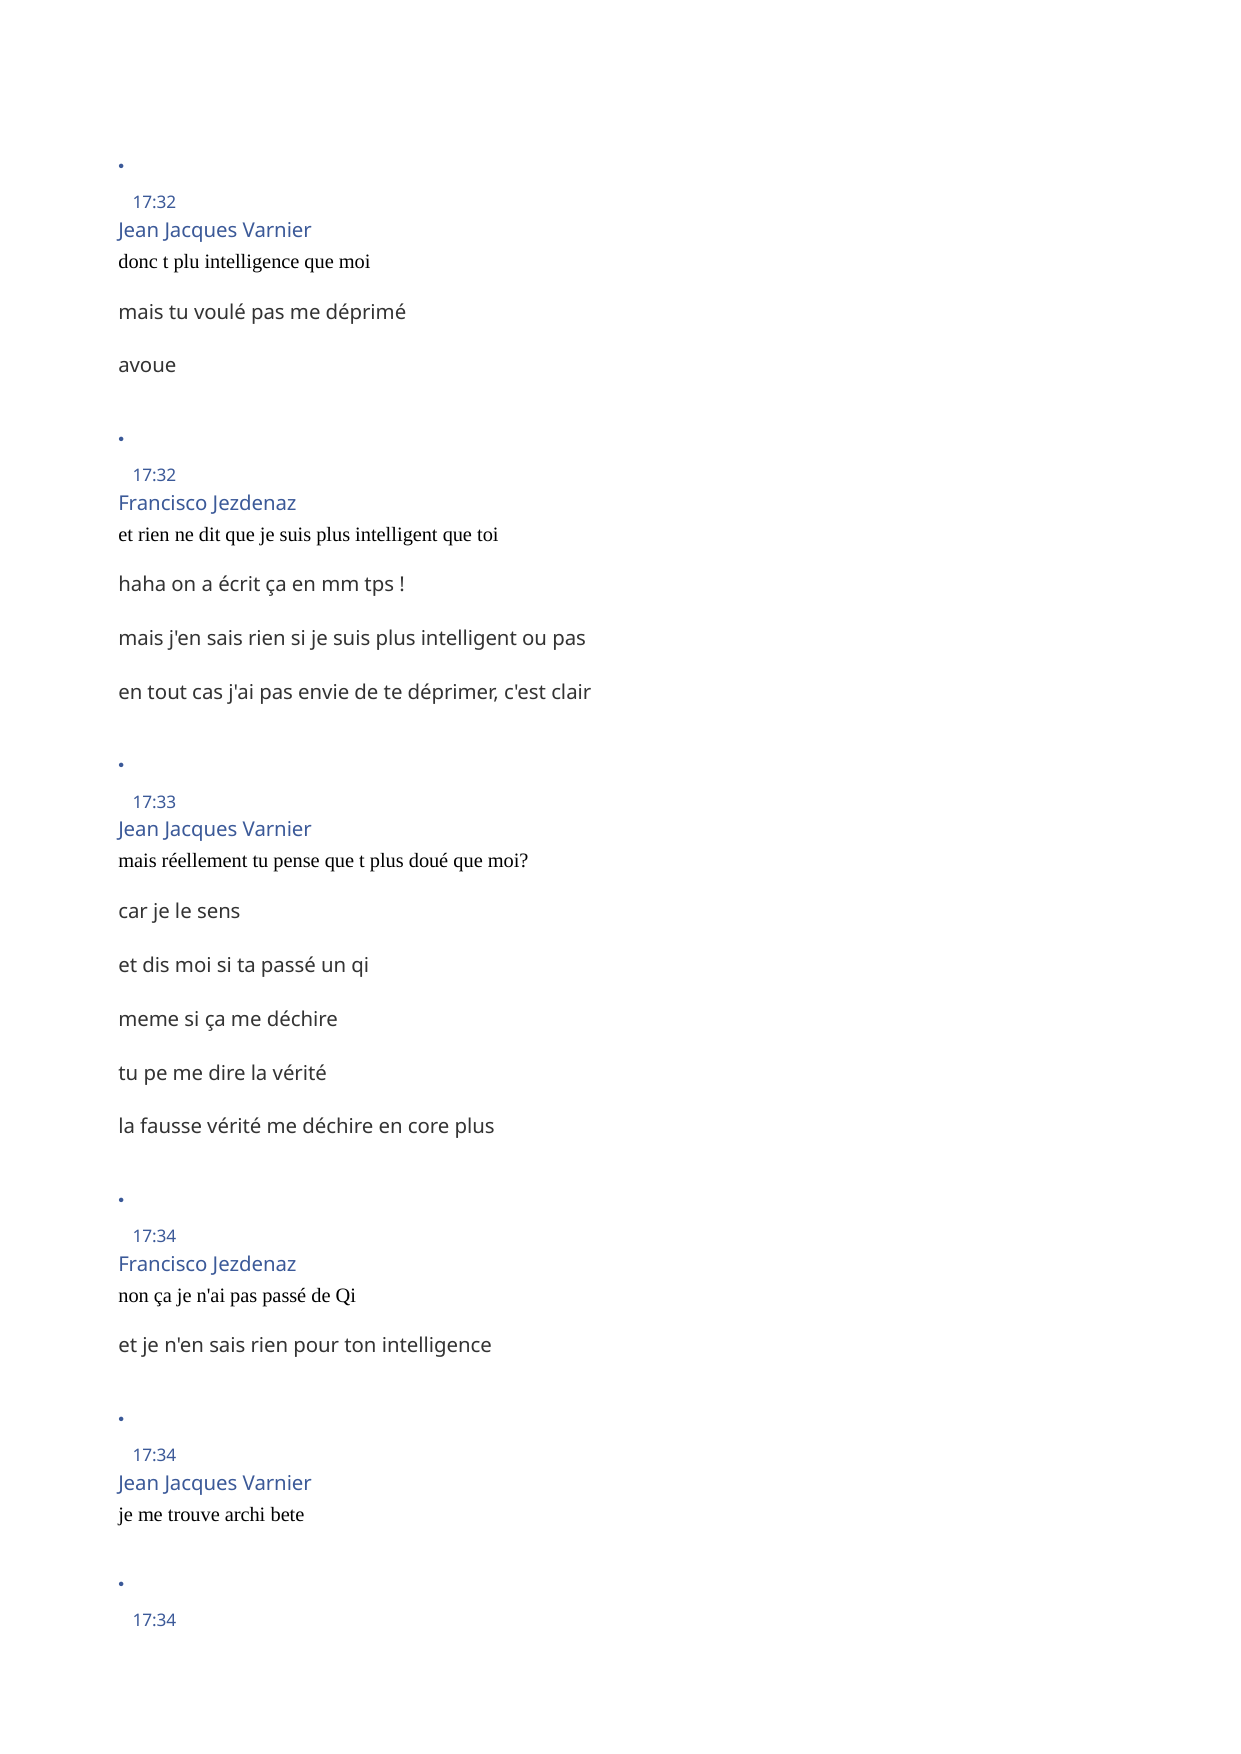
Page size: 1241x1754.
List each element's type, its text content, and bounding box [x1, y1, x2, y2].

list car je le sens [118, 897, 1044, 924]
list tu pe me dire la vérité [118, 1058, 1044, 1086]
list 17:32 [118, 188, 1114, 214]
list haha on a écrit ça en mm tps ! [118, 570, 1044, 598]
list et dis moi si ta passé un qi [118, 951, 1044, 978]
list 17:34 [118, 1222, 1114, 1248]
list la fausse vérité me déchire en core plus [118, 1112, 1044, 1140]
list 17:34 [118, 1441, 1114, 1467]
list Jean Jacques Varnier [118, 216, 1122, 243]
list et rien ne dit que je suis plus intelligent que toi [118, 522, 1044, 546]
list Francisco Jezdenaz [118, 488, 1122, 516]
list et je n'en sais rien pour ton intelligence [118, 1331, 1044, 1359]
list 17:33 [118, 788, 1114, 813]
list donc t plu intelligence que moi [118, 249, 1044, 273]
list Jean Jacques Varnier [118, 815, 1122, 843]
list Francisco Jezdenaz [118, 1249, 1122, 1277]
list mais j'en sais rien si je suis plus intelligent ou pas [118, 624, 1044, 652]
list mais tu voulé pas me déprimé [118, 297, 1044, 325]
list Jean Jacques Varnier [118, 1468, 1122, 1496]
list mais réellement tu pense que t plus doué que moi? [118, 849, 1044, 872]
list non ça je n'ai pas passé de Qi [118, 1283, 1044, 1307]
list 17:32 [118, 461, 1114, 487]
list avoue [118, 351, 1044, 379]
list je me trouve archi bete [118, 1502, 1044, 1526]
list en tout cas j'ai pas envie de te déprimer, c'est clair [118, 678, 1044, 706]
list meme si ça me déchire [118, 1004, 1044, 1032]
list 17:34 [118, 1606, 1114, 1632]
